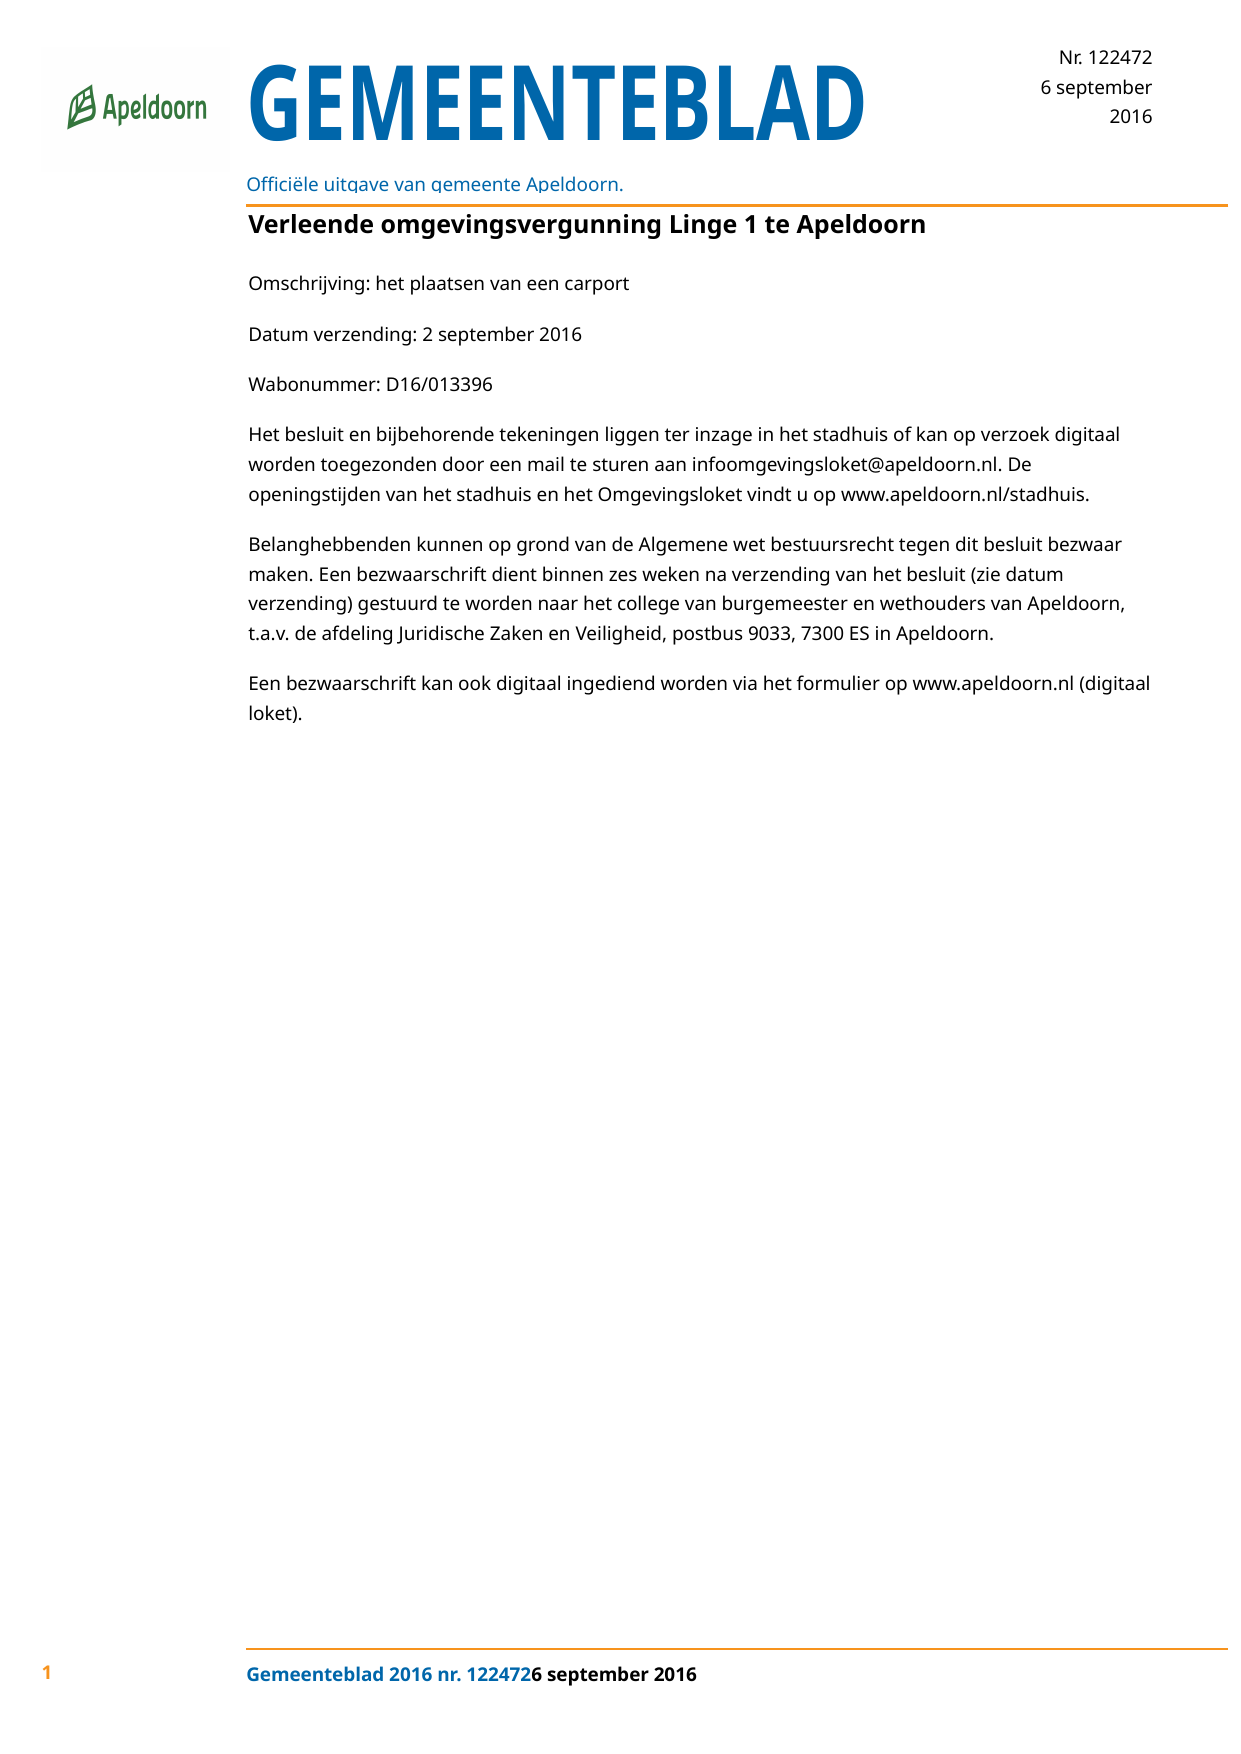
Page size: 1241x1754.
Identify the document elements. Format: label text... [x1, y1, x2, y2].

picture [41, 47, 231, 172]
text Datum verzending: 2 september 2016 [248, 321, 1152, 346]
text Verleende omgevingsvergunning Linge 1 te Apeldoorn [248, 207, 1152, 241]
text Belanghebbenden kunnen op grond van de Algemene wet bestuursrecht tegen dit besluit bezwaar maken. Een bezwaarschrift dient binnen zes weken na verzending van het besluit (zie datum verzending) gestuurd te worden naar het college van burgemeester en wethouders van Apeldoorn, t.a.v. de afdeling Juridische Zaken en Veiligheid, postbus 9033, 7300 ES in Apeldoorn. [248, 531, 1152, 646]
text Een bezwaarschrift kan ook digitaal ingediend worden via het formulier op www.apeldoorn.nl (digitaal loket). [248, 670, 1152, 726]
text Omschrijving: het plaatsen van een carport [248, 270, 1152, 296]
text Het besluit en bijbehorende tekeningen liggen ter inzage in het stadhuis of kan op verzoek digitaal worden toegezonden door een mail te sturen aan infoomgevingsloket@apeldoorn.nl. De openingstijden van het stadhuis en het Omgevingsloket vindt u op www.apeldoorn.nl/stadhuis. [248, 422, 1152, 506]
text Wabonummer: D16/013396 [248, 371, 1152, 397]
